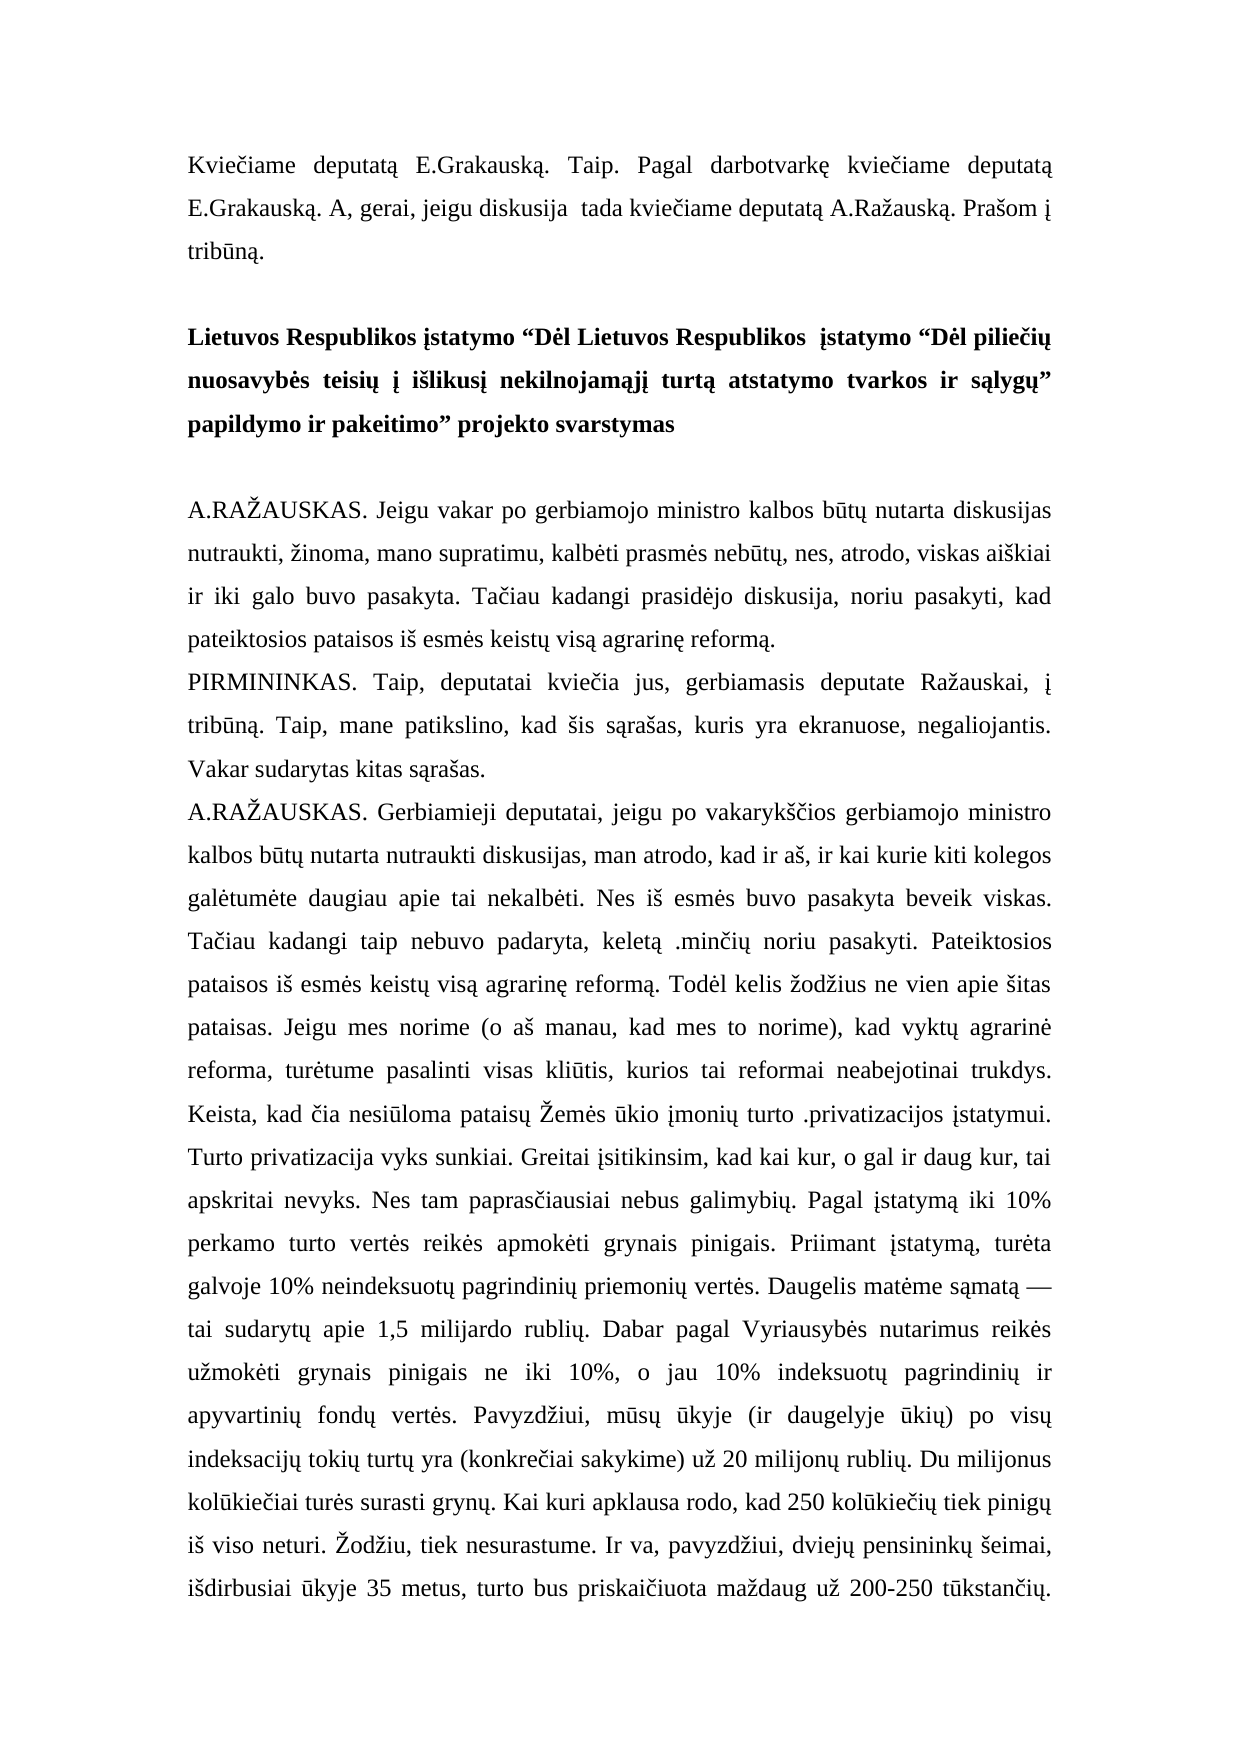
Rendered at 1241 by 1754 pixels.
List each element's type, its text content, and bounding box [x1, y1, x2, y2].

text PIRMININKAS. Taip, deputatai kviečia jus, gerbiamasis deputate Ražauskai, į tribūną. Taip, mane patikslino, kad šis sąrašas, kuris yra ekranuose, negaliojantis. Vakar sudarytas kitas sąrašas. [187, 667, 1053, 782]
text Kviečiame deputatą E.Grakauską. Taip. Pagal darbotvarkę kviečiame deputatą E.Grakauską. A, gerai, jeigu diskusija tada kviečiame deputatą A.Ražauską. Prašom į tribūną. [187, 150, 1053, 265]
text Lietuvos Respublikos įstatymo “Dėl Lietuvos Respublikos įstatymo “Dėl piliečių nuosavybės teisių į išlikusį nekilnojamąjį turtą atstatymo tvarkos ir sąlygų” papildymo ir pakeitimo” projekto svarstymas [187, 322, 1053, 437]
text A.RAŽAUSKAS. Jeigu vakar po gerbiamojo ministro kalbos būtų nutarta diskusijas nutraukti, žinoma, mano supratimu, kalbėti prasmės nebūtų, nes, atrodo, viskas aiškiai ir iki galo buvo pasakyta. Tačiau kadangi prasidėjo diskusija, noriu pasakyti, kad pateiktosios pataisos iš esmės keistų visą agrarinę reformą. [187, 495, 1053, 653]
text A.RAŽAUSKAS. Gerbiamieji deputatai, jeigu po vakarykščios gerbiamojo ministro kalbos būtų nutarta nutraukti diskusijas, man atrodo, kad ir aš, ir kai kurie kiti kolegos galėtumėte daugiau apie tai nekalbėti. Nes iš esmės buvo pasakyta beveik viskas. Tačiau kadangi taip nebuvo padaryta, keletą .minčių noriu pasakyti. Pateiktosios pataisos iš esmės keistų visą agrarinę reformą. Todėl kelis žodžius ne vien apie šitas pataisas. Jeigu mes norime (o aš manau, kad mes to norime), kad vyktų agrarinė reforma, turėtume pasalinti visas kliūtis, kurios tai reformai neabejotinai trukdys. Keista, kad čia nesiūloma pataisų Žemės ūkio įmonių turto .privatizacijos įstatymui. Turto privatizacija vyks sunkiai. Greitai įsitikinsim, kad kai kur, o gal ir daug kur, tai apskritai nevyks. Nes tam paprasčiausiai nebus galimybių. Pagal įstatymą iki 10% perkamo turto vertės reikės apmokėti grynais pinigais. Priimant įstatymą, turėta galvoje 10% neindeksuotų pagrindinių priemonių vertės. Daugelis matėme sąmatą — tai sudarytų apie 1,5 milijardo rublių. Dabar pagal Vyriausybės nutarimus reikės užmokėti grynais pinigais ne iki 10%, o jau 10% indeksuotų pagrindinių ir apyvartinių fondų vertės. Pavyzdžiui, mūsų ūkyje (ir daugelyje ūkių) po visų indeksacijų tokių turtų yra (konkrečiai sakykime) už 20 milijonų rublių. Du milijonus kolūkiečiai turės surasti grynų. Kai kuri apklausa rodo, kad 250 kolūkiečių tiek pinigų iš viso neturi. Žodžiu, tiek nesurastume. Ir va, pavyzdžiui, dviejų pensininkų šeimai, išdirbusiai ūkyje 35 metus, turto bus priskaičiuota maždaug už 200-250 tūkstančių. [187, 797, 1053, 1602]
